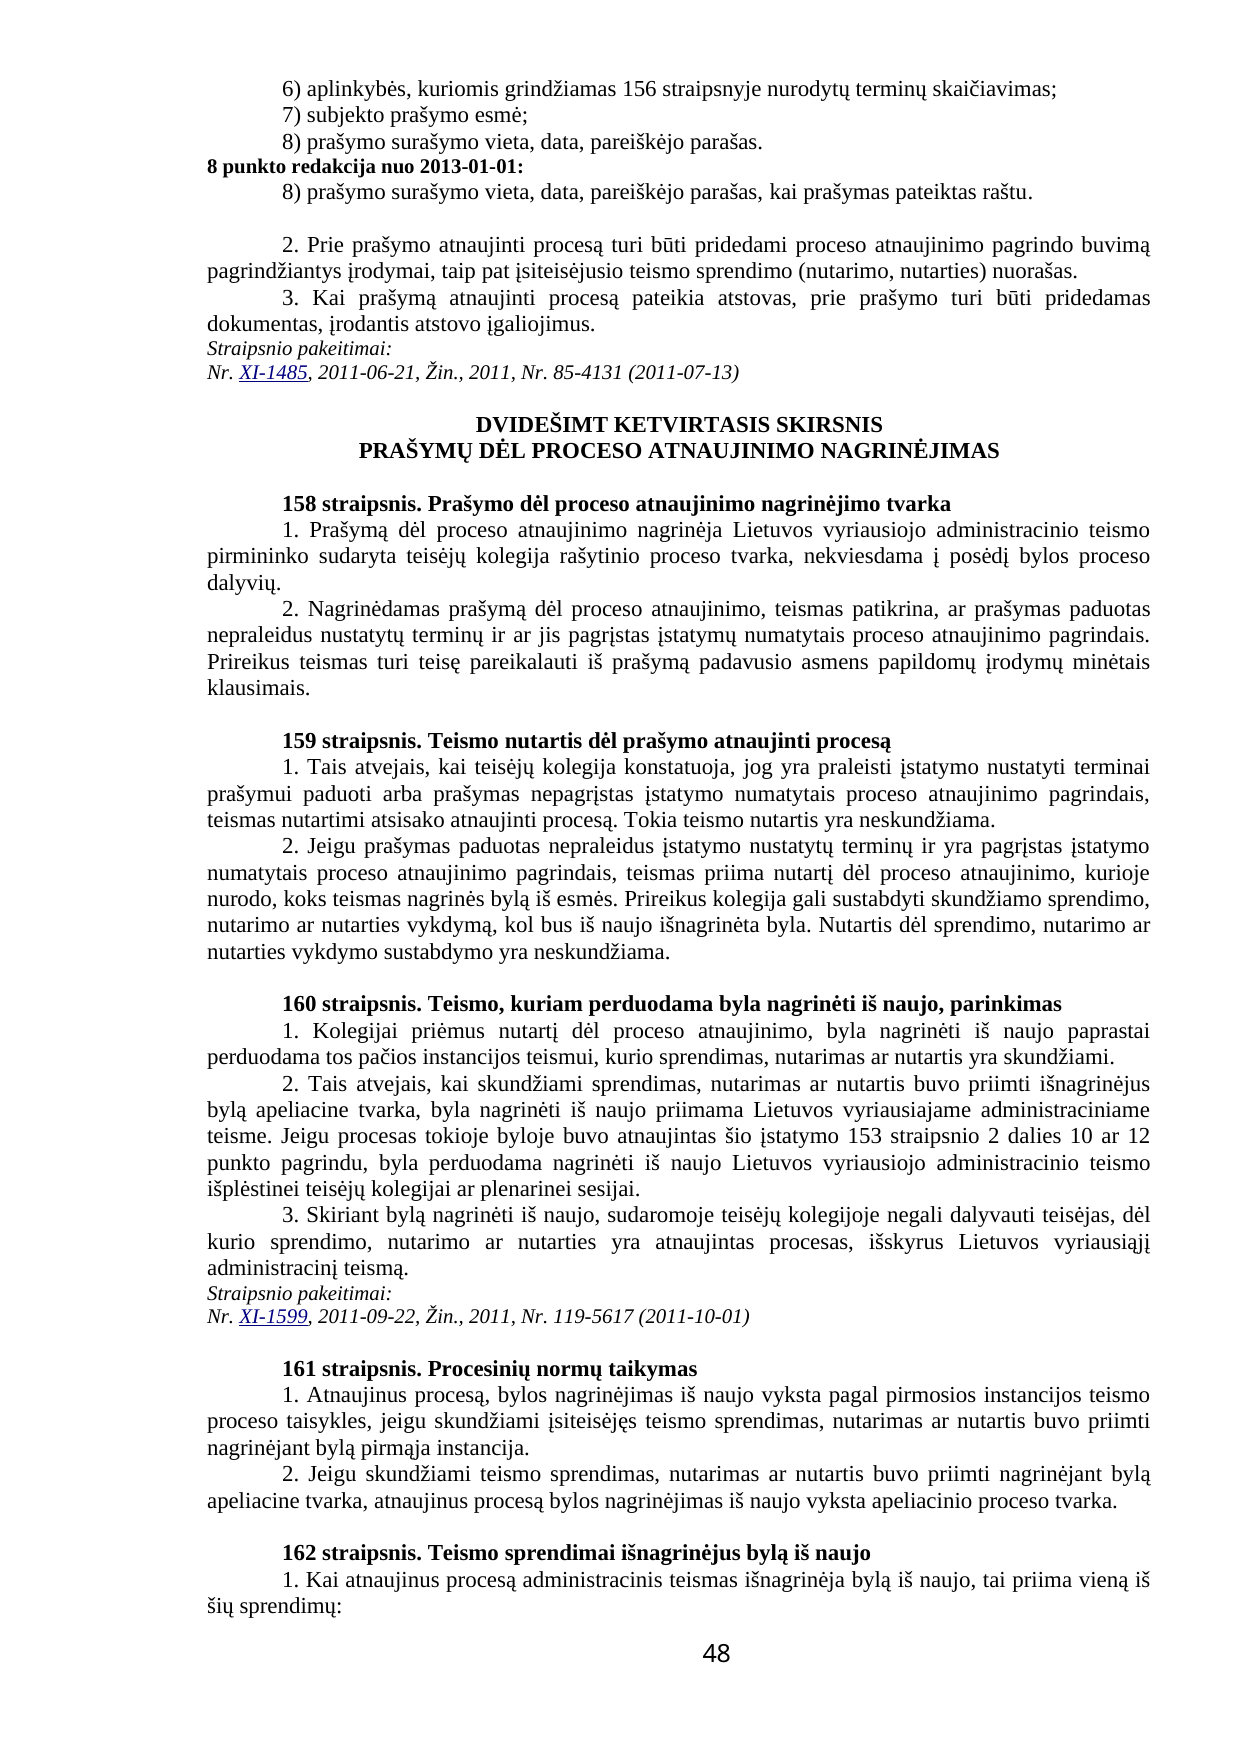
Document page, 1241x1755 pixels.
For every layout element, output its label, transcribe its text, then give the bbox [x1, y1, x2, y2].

text 8) prašymo surašymo vieta, data, pareiškėjo parašas, kai prašymas pateiktas raštu. [207, 178, 1152, 204]
text 8) prašymo surašymo vieta, data, pareiškėjo parašas. [207, 128, 1152, 154]
text Straipsnio pakeitimai: [207, 1280, 1152, 1304]
text Straipsnio pakeitimai: [207, 336, 1152, 360]
text 160 straipsnis. Teismo, kuriam perduodama byla nagrinėti iš naujo, parinkimas [282, 991, 1152, 1017]
text 3. Skiriant bylą nagrinėti iš naujo, sudaromoje teisėjų kolegijoje negali dalyvauti teisėjas, dėl kurio sprendimo, nutarimo ar nutarties yra atnaujintas procesas, išskyrus Lietuvos vyriausiąjį administracinį teismą. [207, 1201, 1152, 1280]
text 1. Atnaujinus procesą, bylos nagrinėjimas iš naujo vyksta pagal pirmosios instancijos teismo proceso taisykles, jeigu skundžiami įsiteisėjęs teismo sprendimas, nutarimas ar nutartis buvo priimti nagrinėjant bylą pirmąja instancija. [207, 1381, 1152, 1460]
text 2. Jeigu skundžiami teismo sprendimas, nutarimas ar nutartis buvo priimti nagrinėjant bylą apeliacine tvarka, atnaujinus procesą bylos nagrinėjimas iš naujo vyksta apeliacinio proceso tvarka. [207, 1460, 1152, 1513]
text 1. Kolegijai priėmus nutartį dėl proceso atnaujinimo, byla nagrinėti iš naujo paprastai perduodama tos pačios instancijos teismui, kurio sprendimas, nutarimas ar nutartis yra skundžiami. [207, 1017, 1152, 1069]
text Nr. XI-1485, 2011-06-21, Žin., 2011, Nr. 85-4131 (2011-07-13) [207, 360, 1152, 384]
text 2. Nagrinėdamas prašymą dėl proceso atnaujinimo, teismas patikrina, ar prašymas paduotas nepraleidus nustatytų terminų ir ar jis pagrįstas įstatymų numatytais proceso atnaujinimo pagrindais. Prireikus teismas turi teisę pareikalauti iš prašymą padavusio asmens papildomų įrodymų minėtais klausimais. [207, 595, 1152, 701]
text 2. Prie prašymo atnaujinti procesą turi būti pridedami proceso atnaujinimo pagrindo buvimą pagrindžiantys įrodymai, taip pat įsiteisėjusio teismo sprendimo (nutarimo, nutarties) nuorašas. [207, 231, 1152, 283]
text 2. Tais atvejais, kai skundžiami sprendimas, nutarimas ar nutartis buvo priimti išnagrinėjus bylą apeliacine tvarka, byla nagrinėti iš naujo priimama Lietuvos vyriausiajame administraciniame teisme. Jeigu procesas tokioje byloje buvo atnaujintas šio įstatymo 153 straipsnio 2 dalies 10 ar 12 punkto pagrindu, byla perduodama nagrinėti iš naujo Lietuvos vyriausiojo administracinio teismo išplėstinei teisėjų kolegijai ar plenarinei sesijai. [207, 1069, 1152, 1201]
text 1. Tais atvejais, kai teisėjų kolegija konstatuoja, jog yra praleisti įstatymo nustatyti terminai prašymui paduoti arba prašymas nepagrįstas įstatymo numatytais proceso atnaujinimo pagrindais, teismas nutartimi atsisako atnaujinti procesą. Tokia teismo nutartis yra neskundžiama. [207, 753, 1152, 832]
text 8 punkto redakcija nuo 2013-01-01: [207, 154, 1152, 178]
text 161 straipsnis. Procesinių normų taikymas [207, 1355, 1152, 1381]
text 158 straipsnis. Prašymo dėl proceso atnaujinimo nagrinėjimo tvarka [207, 490, 1152, 516]
text Nr. XI-1599, 2011-09-22, Žin., 2011, Nr. 119-5617 (2011-10-01) [207, 1304, 1152, 1328]
text PRAŠYMŲ DĖL PROCESO ATNAUJINIMO NAGRINĖJIMAS [207, 437, 1152, 463]
text 162 straipsnis. Teismo sprendimai išnagrinėjus bylą iš naujo [207, 1539, 1152, 1566]
text 159 straipsnis. Teismo nutartis dėl prašymo atnaujinti procesą [207, 727, 1152, 753]
text 1. Kai atnaujinus procesą administracinis teismas išnagrinėja bylą iš naujo, tai priima vieną iš šių sprendimų: [207, 1566, 1152, 1618]
text 2. Jeigu prašymas paduotas nepraleidus įstatymo nustatytų terminų ir yra pagrįstas įstatymo numatytais proceso atnaujinimo pagrindais, teismas priima nutartį dėl proceso atnaujinimo, kurioje nurodo, koks teismas nagrinės bylą iš esmės. Prireikus kolegija gali sustabdyti skundžiamo sprendimo, nutarimo ar nutarties vykdymą, kol bus iš naujo išnagrinėta byla. Nutartis dėl sprendimo, nutarimo ar nutarties vykdymo sustabdymo yra neskundžiama. [207, 832, 1152, 964]
text 6) aplinkybės, kuriomis grindžiamas 156 straipsnyje nurodytų terminų skaičiavimas; [207, 75, 1152, 101]
text 1. Prašymą dėl proceso atnaujinimo nagrinėja Lietuvos vyriausiojo administracinio teismo pirmininko sudaryta teisėjų kolegija rašytinio proceso tvarka, nekviesdama į posėdį bylos proceso dalyvių. [207, 516, 1152, 595]
text DVIDEŠIMT KETVIRTASIS SKIRSNIS [207, 411, 1152, 437]
text 7) subjekto prašymo esmė; [207, 101, 1152, 128]
text 3. Kai prašymą atnaujinti procesą pateikia atstovas, prie prašymo turi būti pridedamas dokumentas, įrodantis atstovo įgaliojimus. [207, 283, 1152, 336]
